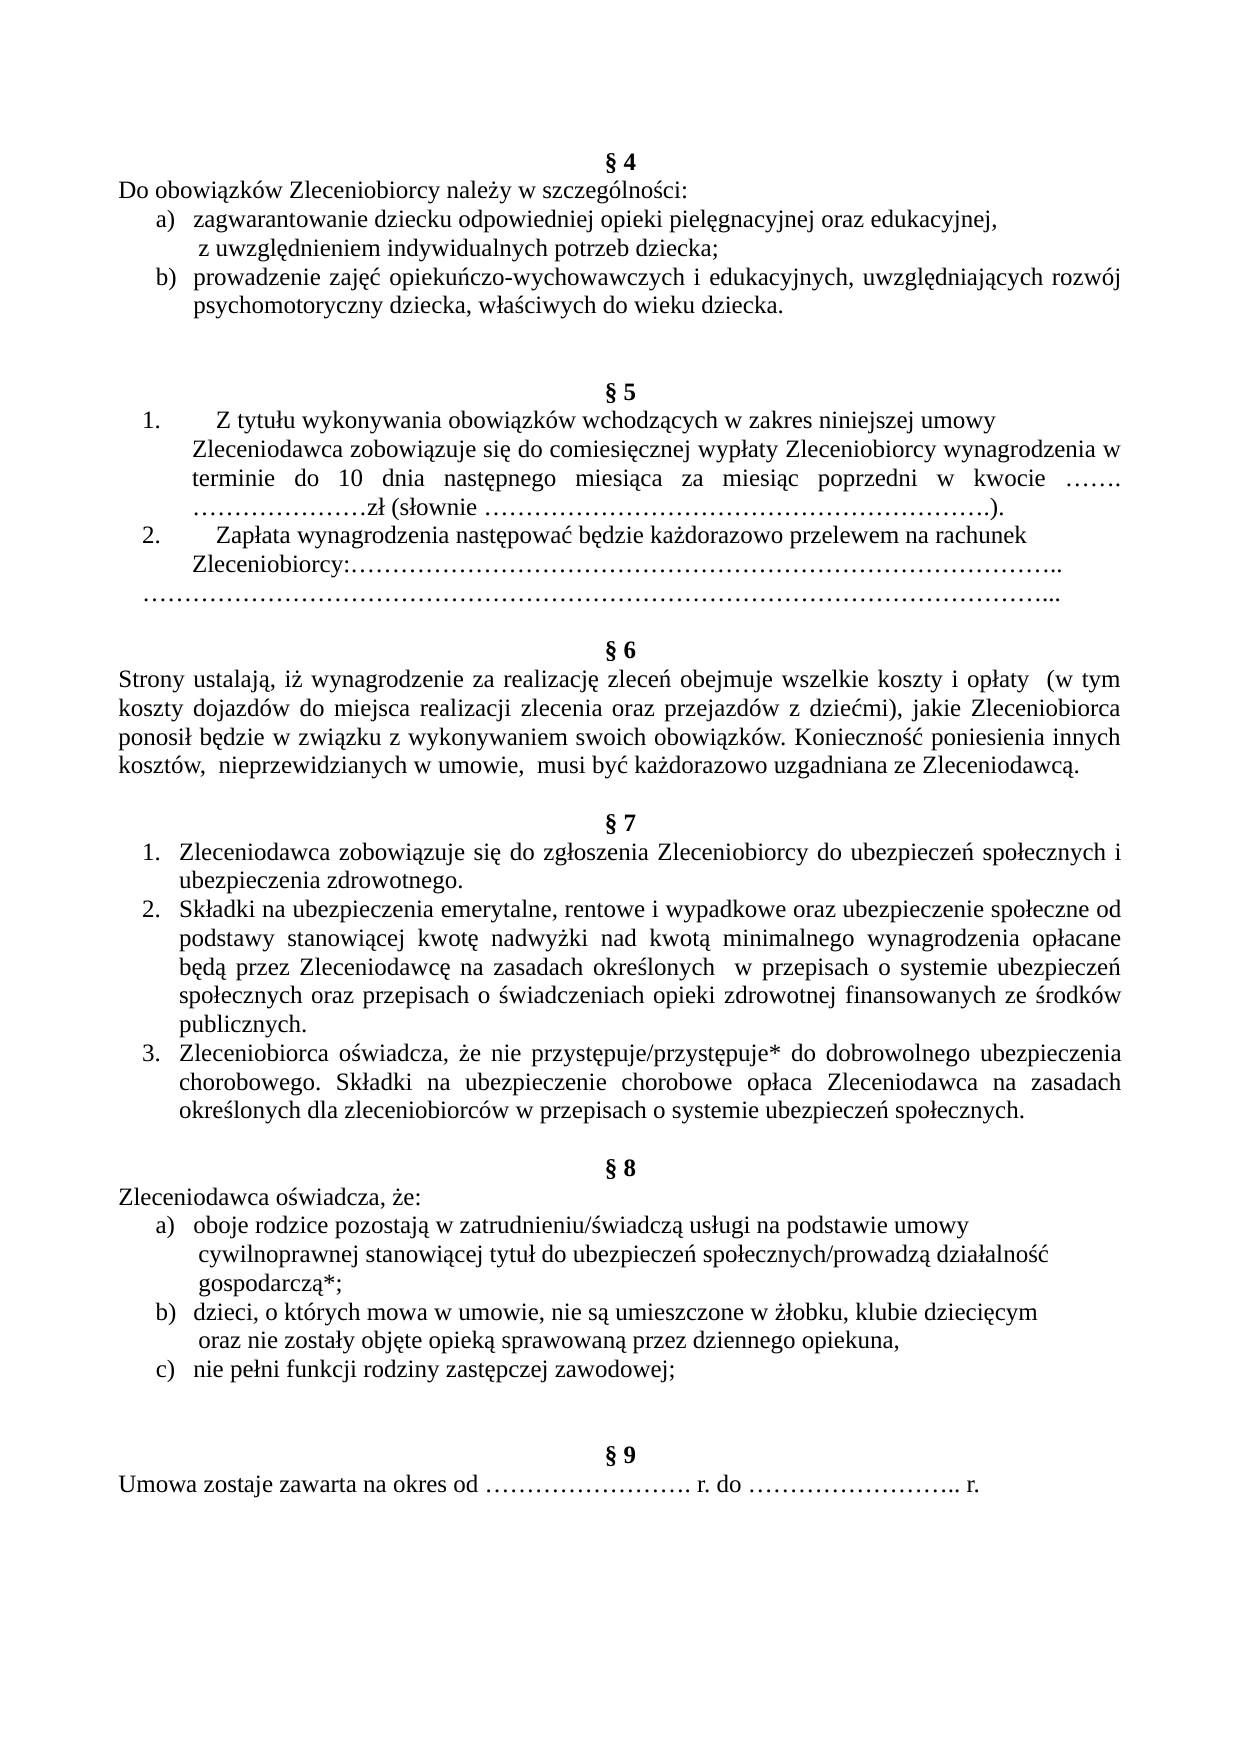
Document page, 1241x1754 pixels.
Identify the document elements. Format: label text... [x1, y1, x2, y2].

list § 4 [118, 147, 1122, 176]
list nie pełni funkcji rodziny zastępczej zawodowej; [156, 1354, 1122, 1383]
list Z tytułu wykonywania obowiązków wchodzących w zakres niniejszej umowy [142, 406, 1122, 434]
list dzieci, o których mowa w umowie, nie są umieszczone w żłobku, klubie dziecięcym [155, 1297, 1122, 1326]
list prowadzenie zajęć opiekuńczo-wychowawczych i edukacyjnych, uwzględniających rozwój psychomotoryczny dziecka, właściwych do wieku dziecka. [156, 262, 1122, 319]
list Zleceniodawca zobowiązuje się do comiesięcznej wypłaty Zleceniobiorcy wynagrodzenia w terminie do 10 dnia następnego miesiąca za miesiąc poprzedni w kwocie …….…………………zł (słownie …………………………………………………….). [192, 434, 1122, 521]
list Zleceniobiorca oświadcza, że nie przystępuje/przystępuje* do dobrowolnego ubezpieczenia chorobowego. Składki na ubezpieczenie chorobowe opłaca Zleceniodawca na zasadach określonych dla zleceniobiorców w przepisach o systemie ubezpieczeń społecznych. [142, 1038, 1122, 1124]
list Do obowiązków Zleceniobiorcy należy w szczególności: [118, 176, 1122, 204]
text § 6 [118, 636, 1122, 664]
text Umowa zostaje zawarta na okres od ……………………. r. do …………………….. r. [118, 1469, 1122, 1498]
text § 9 [118, 1441, 1122, 1469]
list Zapłata wynagrodzenia następować będzie każdorazowo przelewem na rachunek [142, 521, 1122, 549]
list oboje rodzice pozostają w zatrudnieniu/świadczą usługi na podstawie umowy [155, 1211, 1122, 1239]
text Zleceniodawca oświadcza, że: [118, 1182, 1122, 1211]
list oraz nie zostały objęte opieką sprawowaną przez dziennego opiekuna, [155, 1326, 1122, 1354]
list zagwarantowanie dziecku odpowiedniej opieki pielęgnacyjnej oraz edukacyjnej, [156, 204, 1122, 233]
text Strony ustalają, iż wynagrodzenie za realizację zleceń obejmuje wszelkie koszty i opłaty (w tym koszty dojazdów do miejsca realizacji zlecenia oraz przejazdów z dziećmi), jakie Zleceniobiorca ponosił będzie w związku z wykonywaniem swoich obowiązków. Konieczność poniesienia innych kosztów, nieprzewidzianych w umowie, musi być każdorazowo uzgadniana ze Zleceniodawcą. [118, 664, 1122, 779]
list cywilnoprawnej stanowiącej tytuł do ubezpieczeń społecznych/prowadzą działalność [155, 1239, 1122, 1268]
list Zleceniobiorcy:………………………………………………………………………….. ………………………………………………………………………………………………... [142, 549, 1122, 607]
list Składki na ubezpieczenia emerytalne, rentowe i wypadkowe oraz ubezpieczenie społeczne od podstawy stanowiącej kwotę nadwyżki nad kwotą minimalnego wynagrodzenia opłacane będą przez Zleceniodawcę na zasadach określonych w przepisach o systemie ubezpieczeń społecznych oraz przepisach o świadczeniach opieki zdrowotnej finansowanych ze środków publicznych. [142, 894, 1122, 1038]
text § 8 [118, 1153, 1122, 1182]
list z uwzględnieniem indywidualnych potrzeb dziecka; [142, 233, 1122, 262]
text § 5 [118, 377, 1122, 406]
list gospodarczą*; [155, 1268, 1122, 1297]
list Zleceniodawca zobowiązuje się do zgłoszenia Zleceniobiorcy do ubezpieczeń społecznych i ubezpieczenia zdrowotnego. [142, 837, 1122, 894]
text § 7 [118, 808, 1122, 837]
